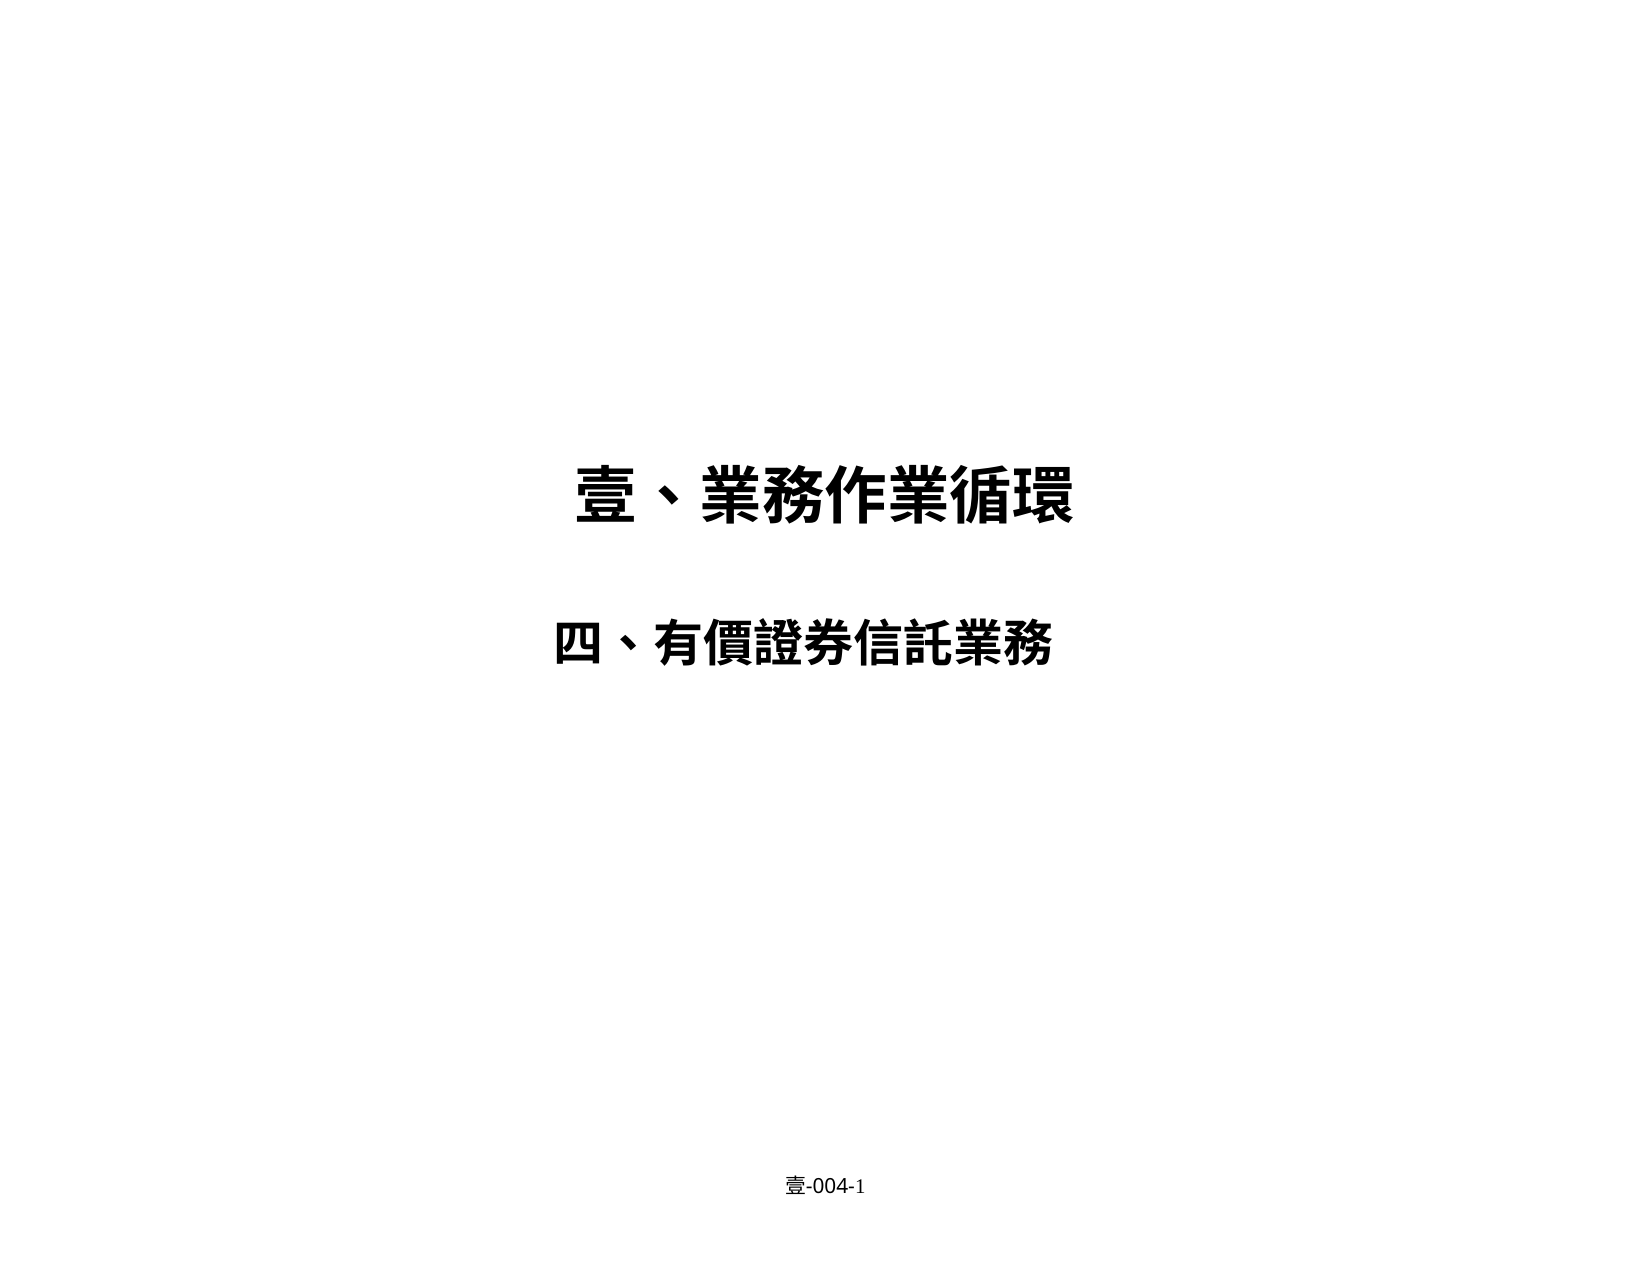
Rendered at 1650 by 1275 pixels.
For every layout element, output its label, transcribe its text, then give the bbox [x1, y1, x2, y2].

text 壹、業務作業循環 [450, 446, 1549, 537]
text 四、有價證券信託業務 [100, 604, 1549, 676]
